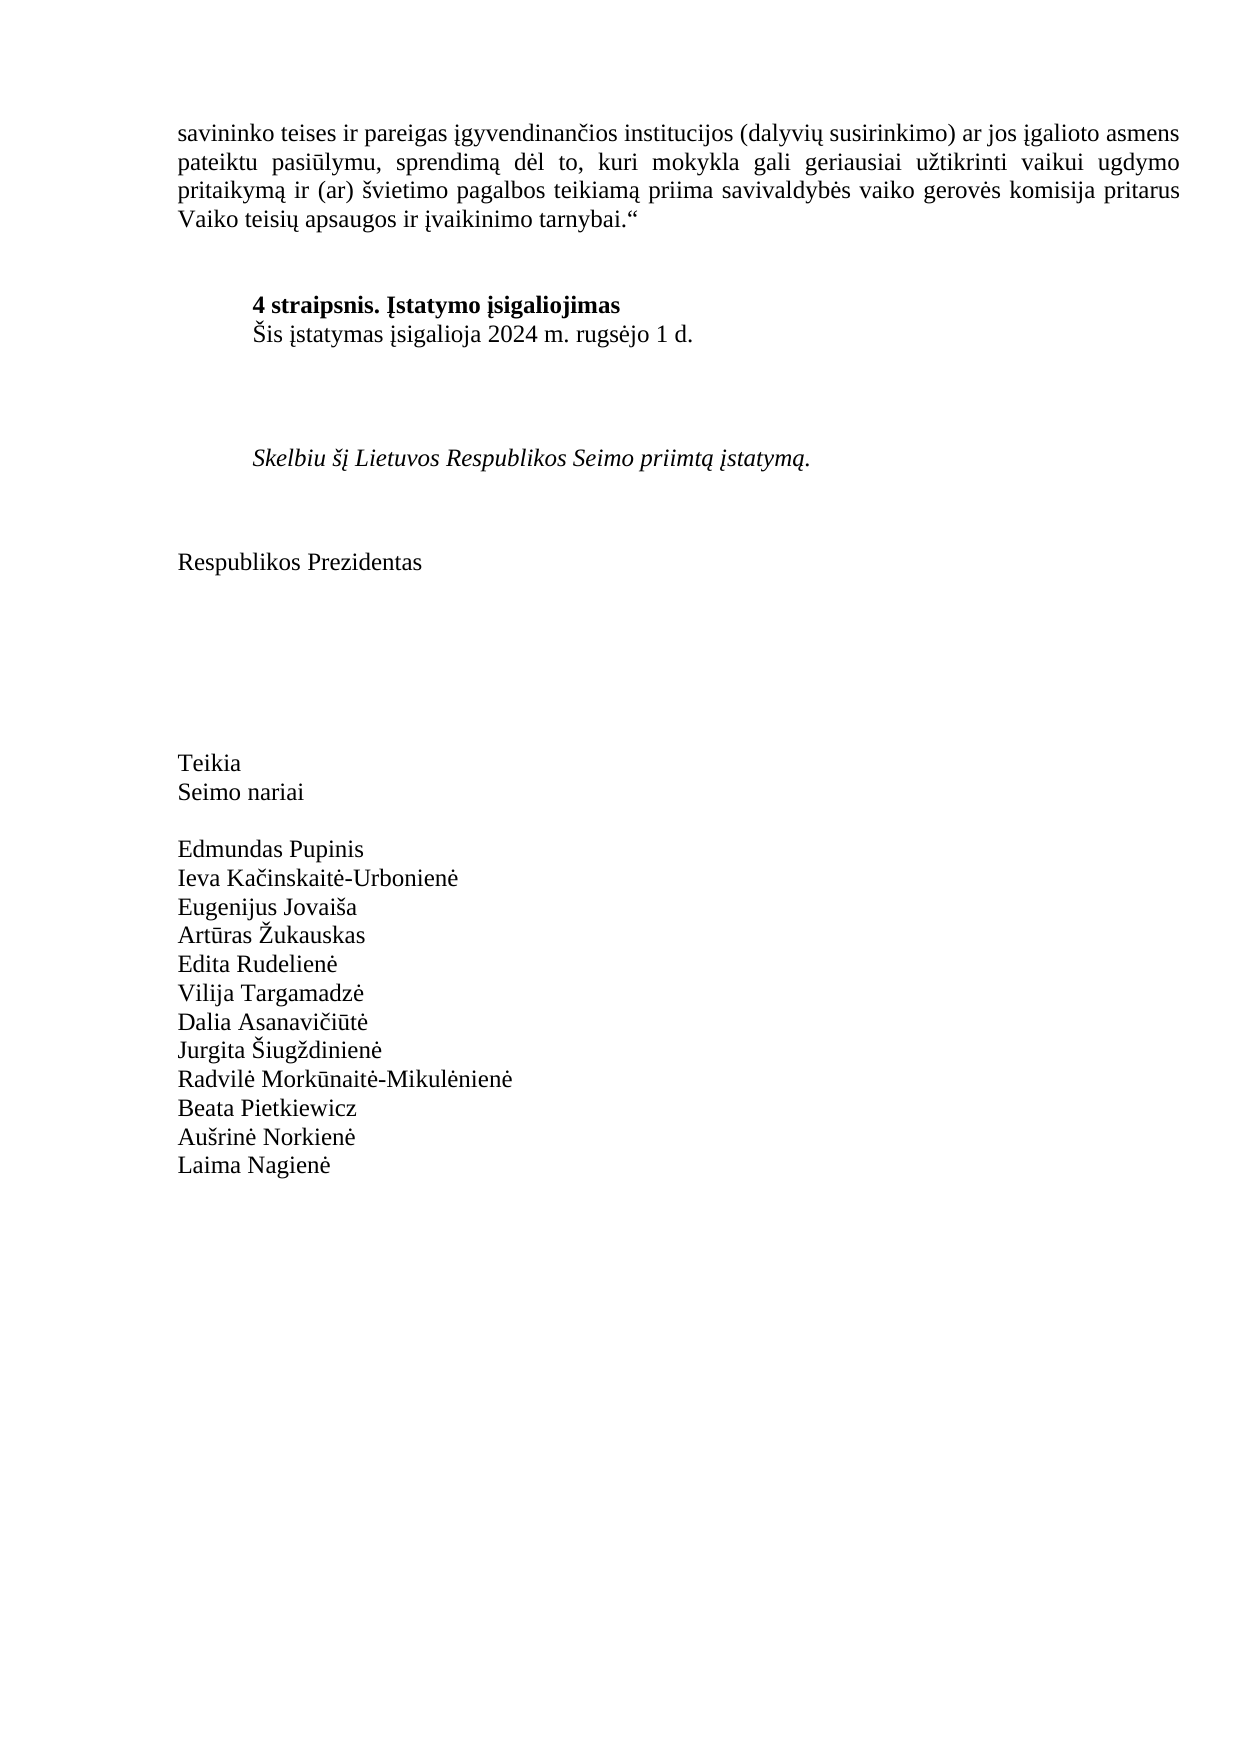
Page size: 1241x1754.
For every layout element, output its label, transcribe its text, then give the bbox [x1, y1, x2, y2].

text Seimo nariai [177, 777, 1181, 806]
text Vilija Targamadzė [177, 978, 1181, 1007]
text Radvilė Morkūnaitė-Mikulėnienė [177, 1064, 1181, 1093]
text Aušrinė Norkienė [177, 1122, 1181, 1151]
text Artūras Žukauskas [177, 921, 1181, 949]
text Laima Nagienė [177, 1151, 1181, 1179]
text Ieva Kačinskaitė-Urbonienė [177, 863, 1181, 892]
text Respublikos Prezidentas [177, 547, 1181, 576]
text Beata Pietkiewicz [177, 1093, 1181, 1122]
text Eugenijus Jovaiša [177, 892, 1181, 921]
text Edita Rudelienė [177, 949, 1181, 978]
text Skelbiu šį Lietuvos Respublikos Seimo priimtą įstatymą. [177, 434, 1181, 472]
text Dalia Asanavičiūtė [177, 1007, 1181, 1036]
text savininko teises ir pareigas įgyvendinančios institucijos (dalyvių susirinkimo) ar jos įgalioto asmens pateiktu pasiūlymu, sprendimą dėl to, kuri mokykla gali geriausiai užtikrinti vaikui ugdymo pritaikymą ir (ar) švietimo pagalbos teikiamą priima savivaldybės vaiko gerovės komisija pritarus Vaiko teisių apsaugos ir įvaikinimo tarnybai.“ [177, 118, 1181, 233]
text 4 straipsnis. Įstatymo įsigaliojimas [177, 291, 1181, 319]
text Šis įstatymas įsigalioja 2024 m. rugsėjo 1 d. [177, 319, 1181, 348]
text Edmundas Pupinis [177, 834, 1181, 863]
text Jurgita Šiugždinienė [177, 1036, 1181, 1064]
text Teikia [177, 748, 1181, 777]
